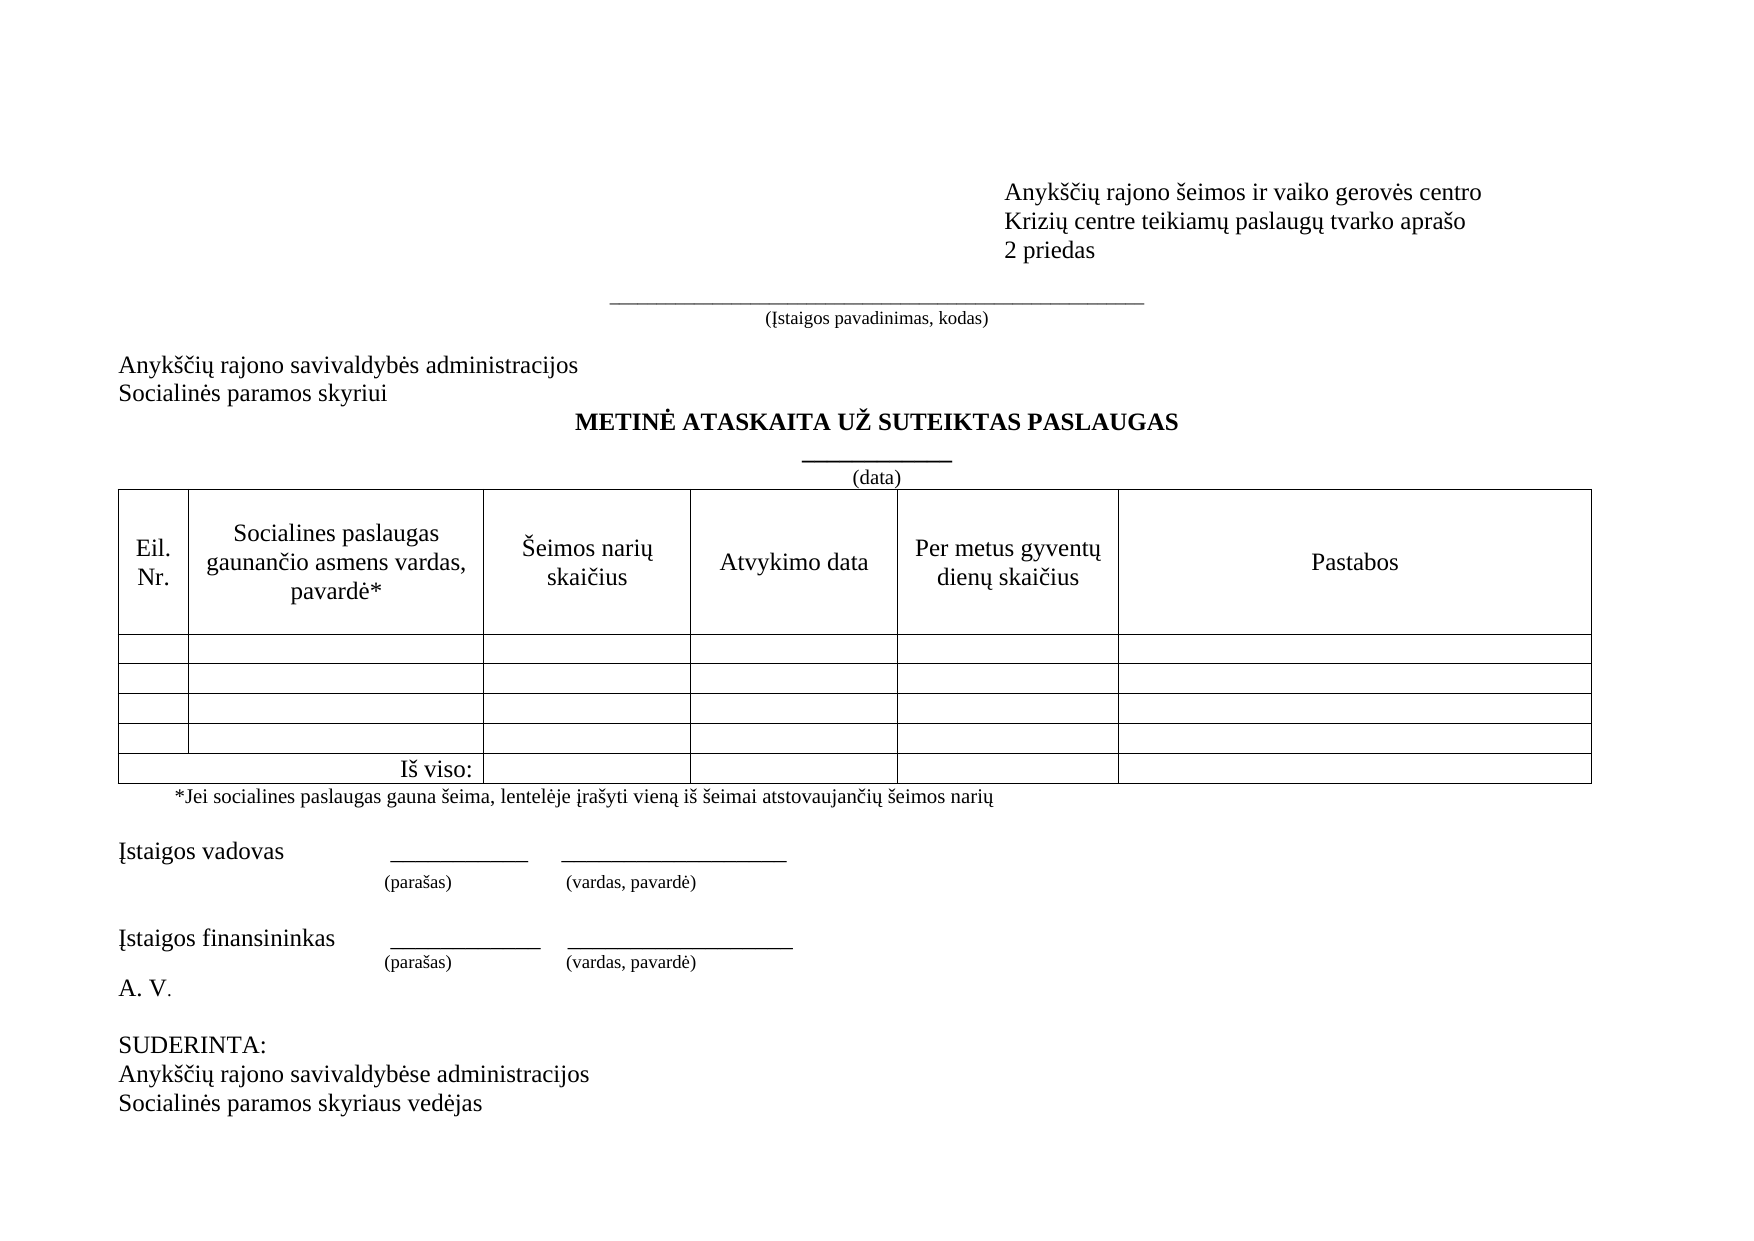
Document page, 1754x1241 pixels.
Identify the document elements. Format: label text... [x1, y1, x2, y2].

text Socialinės paramos skyriui [118, 378, 1635, 407]
text Anykščių rajono šeimos ir vaiko gerovės centro [118, 177, 1635, 206]
text Anykščių rajono savivaldybės administracijos [118, 350, 1635, 378]
table_cell [189, 694, 483, 723]
text (parašas) (vardas, pavardė) [118, 865, 1635, 894]
table_cell [189, 664, 483, 693]
table_cell [1119, 724, 1591, 753]
text (data) [118, 465, 1635, 489]
table_cell [119, 694, 188, 723]
table_cell [898, 724, 1118, 753]
text ____________ [118, 436, 1635, 465]
text Įstaigos vadovas ___________ __________________ [118, 836, 1635, 865]
table_header Pastabos [1119, 490, 1591, 633]
table_cell [898, 664, 1118, 693]
text (Įstaigos pavadinimas, kodas) [118, 307, 1635, 328]
table_cell [484, 664, 690, 693]
text Anykščių rajono savivaldybėse administracijos [118, 1059, 1635, 1088]
table_cell [1119, 754, 1591, 782]
table_cell [691, 664, 897, 693]
table_cell Iš viso: [119, 754, 483, 782]
table_cell [484, 635, 690, 663]
table_cell [189, 635, 483, 663]
table_cell [119, 664, 188, 693]
table_header Atvykimo data [691, 490, 897, 633]
text A. V. [118, 973, 1635, 1002]
table_cell [119, 635, 188, 663]
table_cell [691, 754, 897, 782]
table_cell [898, 694, 1118, 723]
table_cell [484, 724, 690, 753]
table_cell [1119, 694, 1591, 723]
table_cell [898, 754, 1118, 782]
table_cell [691, 635, 897, 663]
table_cell [1119, 664, 1591, 693]
table_cell [898, 635, 1118, 663]
text (parašas) (vardas, pavardė) [118, 951, 1635, 973]
table_header Per metus gyventų dienų skaičius [898, 490, 1118, 633]
table_cell [119, 724, 188, 753]
text SUDERINTA: [118, 1030, 1635, 1059]
table_header Socialines paslaugas gaunančio asmens vardas, pavardė* [189, 490, 483, 633]
text Krizių centre teikiamų paslaugų tvarko aprašo [118, 206, 1635, 235]
table_cell [189, 724, 483, 753]
table_cell [691, 724, 897, 753]
text Įstaigos finansininkas ____________ __________________ [118, 923, 1635, 951]
table_cell [484, 694, 690, 723]
text _________________________________________________________ [118, 285, 1635, 307]
table_cell [484, 754, 690, 782]
table_header Eil. Nr. [119, 490, 188, 633]
text Socialinės paramos skyriaus vedėjas [118, 1088, 1635, 1117]
table_cell [691, 694, 897, 723]
table_header Šeimos narių skaičius [484, 490, 690, 633]
text 2 priedas [118, 235, 1635, 263]
table_cell [1119, 635, 1591, 663]
text METINĖ ATASKAITA UŽ SUTEIKTAS PASLAUGAS [118, 407, 1635, 436]
text *Jei socialines paslaugas gauna šeima, lentelėje įrašyti vieną iš šeimai atstovaujančių šeimos narių [118, 783, 1635, 808]
